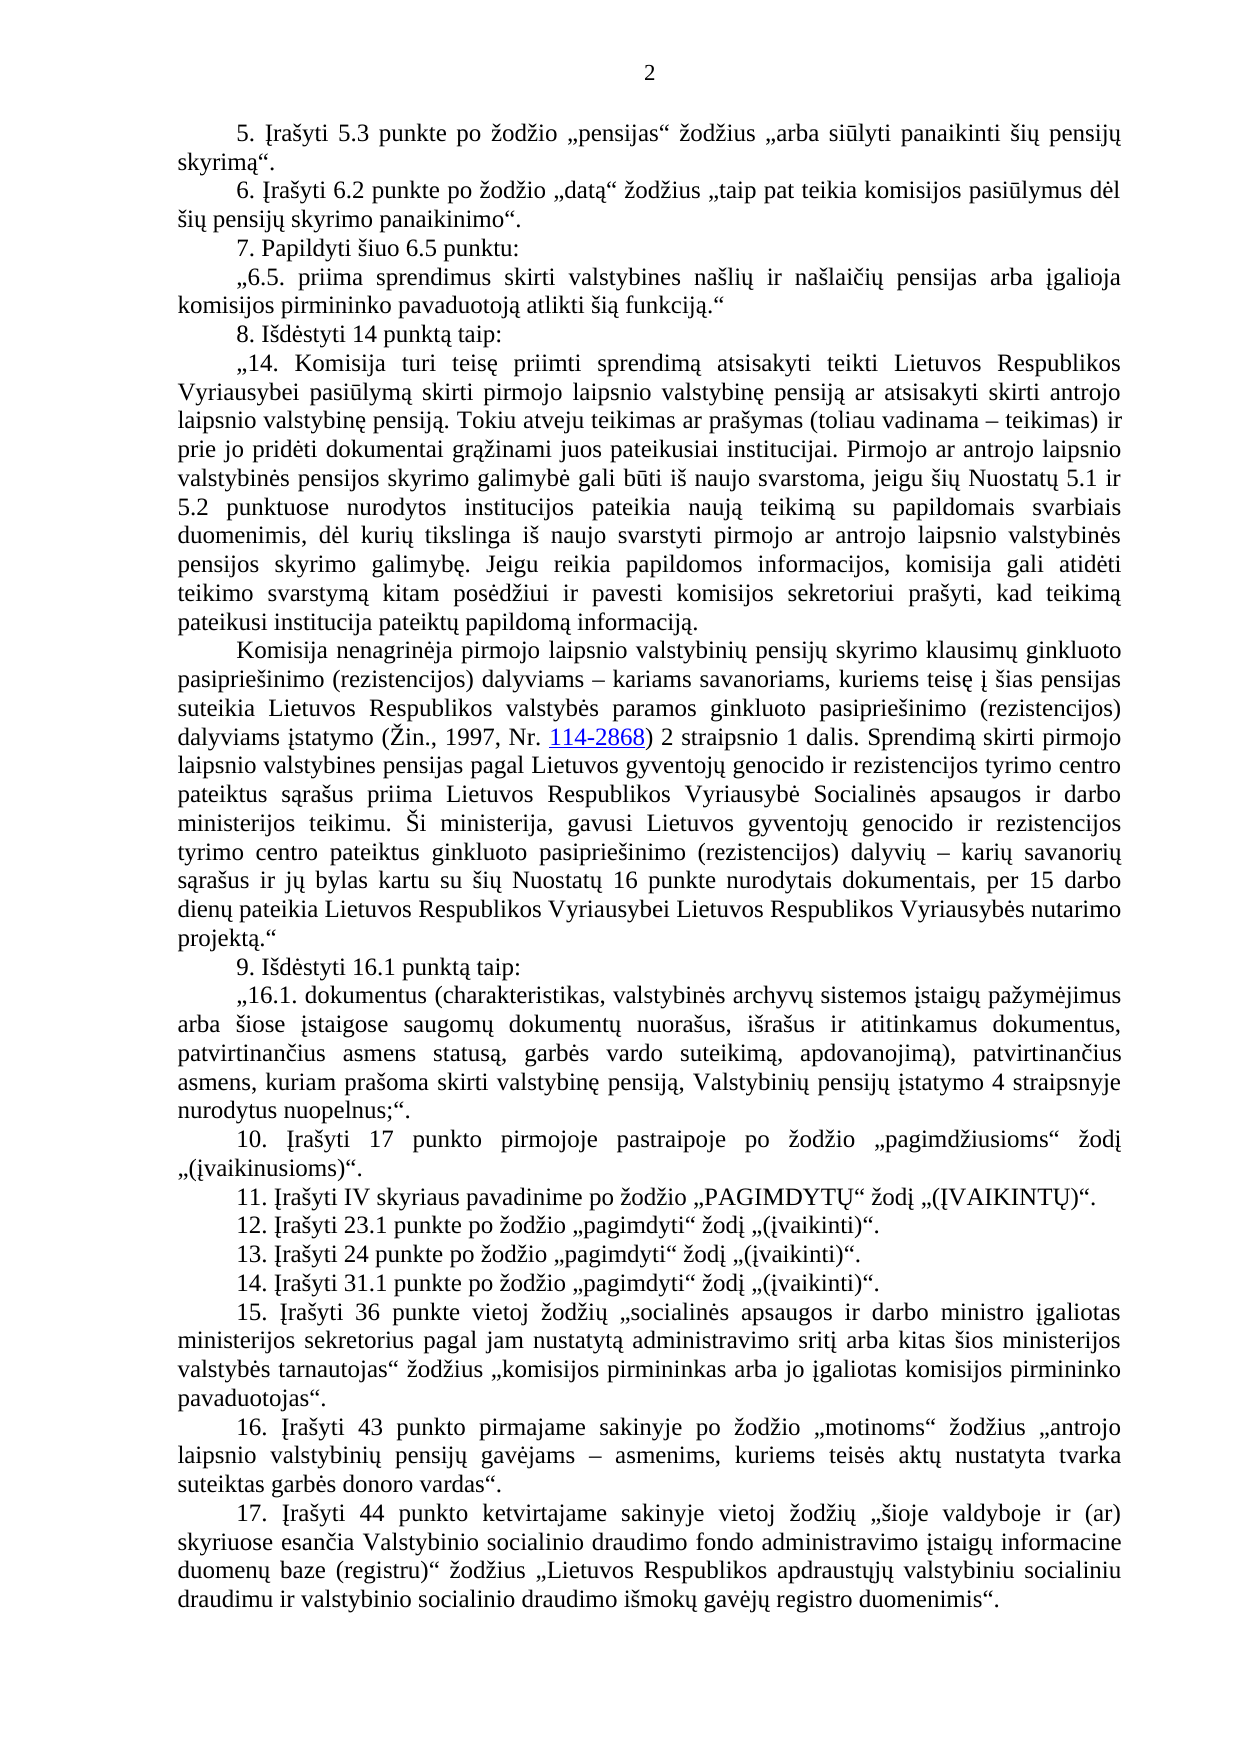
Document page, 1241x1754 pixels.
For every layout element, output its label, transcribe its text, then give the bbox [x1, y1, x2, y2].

text 14. Įrašyti 31.1 punkte po žodžio „pagimdyti“ žodį „(įvaikinti)“. [177, 1268, 1122, 1297]
text „6.5. priima sprendimus skirti valstybines našlių ir našlaičių pensijas arba įgalioja komisijos pirmininko pavaduotoją atlikti šią funkciją.“ [177, 262, 1122, 319]
text „16.1. dokumentus (charakteristikas, valstybinės archyvų sistemos įstaigų pažymėjimus arba šiose įstaigose saugomų dokumentų nuorašus, išrašus ir atitinkamus dokumentus, patvirtinančius asmens statusą, garbės vardo suteikimą, apdovanojimą), patvirtinančius asmens, kuriam prašoma skirti valstybinę pensiją, Valstybinių pensijų įstatymo 4 straipsnyje nurodytus nuopelnus;“. [177, 981, 1122, 1124]
text 10. Įrašyti 17 punkto pirmojoje pastraipoje po žodžio „pagimdžiusioms“ žodį „(įvaikinusioms)“. [177, 1124, 1122, 1182]
text 16. Įrašyti 43 punkto pirmajame sakinyje po žodžio „motinoms“ žodžius „antrojo laipsnio valstybinių pensijų gavėjams – asmenims, kuriems teisės aktų nustatyta tvarka suteiktas garbės donoro vardas“. [177, 1412, 1122, 1498]
text „14. Komisija turi teisę priimti sprendimą atsisakyti teikti Lietuvos Respublikos Vyriausybei pasiūlymą skirti pirmojo laipsnio valstybinę pensiją ar atsisakyti skirti antrojo laipsnio valstybinę pensiją. Tokiu atveju teikimas ar prašymas (toliau vadinama – teikimas) ir prie jo pridėti dokumentai grąžinami juos pateikusiai institucijai. Pirmojo ar antrojo laipsnio valstybinės pensijos skyrimo galimybė gali būti iš naujo svarstoma, jeigu šių Nuostatų 5.1 ir 5.2 punktuose nurodytos institucijos pateikia naują teikimą su papildomais svarbiais duomenimis, dėl kurių tikslinga iš naujo svarstyti pirmojo ar antrojo laipsnio valstybinės pensijos skyrimo galimybę. Jeigu reikia papildomos informacijos, komisija gali atidėti teikimo svarstymą kitam posėdžiui ir pavesti komisijos sekretoriui prašyti, kad teikimą pateikusi institucija pateiktų papildomą informaciją. [177, 348, 1122, 636]
text 17. Įrašyti 44 punkto ketvirtajame sakinyje vietoj žodžių „šioje valdyboje ir (ar) skyriuose esančia Valstybinio socialinio draudimo fondo administravimo įstaigų informacine duomenų baze (registru)“ žodžius „Lietuvos Respublikos apdraustųjų valstybiniu socialiniu draudimu ir valstybinio socialinio draudimo išmokų gavėjų registro duomenimis“. [177, 1498, 1122, 1613]
text 7. Papildyti šiuo 6.5 punktu: [177, 233, 1122, 262]
text 9. Išdėstyti 16.1 punktą taip: [177, 952, 1122, 981]
text 13. Įrašyti 24 punkte po žodžio „pagimdyti“ žodį „(įvaikinti)“. [177, 1239, 1122, 1268]
text Komisija nenagrinėja pirmojo laipsnio valstybinių pensijų skyrimo klausimų ginkluoto pasipriešinimo (rezistencijos) dalyviams – kariams savanoriams, kuriems teisę į šias pensijas suteikia Lietuvos Respublikos valstybės paramos ginkluoto pasipriešinimo (rezistencijos) dalyviams įstatymo (Žin., 1997, Nr. 114-2868) 2 straipsnio 1 dalis. Sprendimą skirti pirmojo laipsnio valstybines pensijas pagal Lietuvos gyventojų genocido ir rezistencijos tyrimo centro pateiktus sąrašus priima Lietuvos Respublikos Vyriausybė Socialinės apsaugos ir darbo ministerijos teikimu. Ši ministerija, gavusi Lietuvos gyventojų genocido ir rezistencijos tyrimo centro pateiktus ginkluoto pasipriešinimo (rezistencijos) dalyvių – karių savanorių sąrašus ir jų bylas kartu su šių Nuostatų 16 punkte nurodytais dokumentais, per 15 darbo dienų pateikia Lietuvos Respublikos Vyriausybei Lietuvos Respublikos Vyriausybės nutarimo projektą.“ [177, 636, 1122, 952]
text 15. Įrašyti 36 punkte vietoj žodžių „socialinės apsaugos ir darbo ministro įgaliotas ministerijos sekretorius pagal jam nustatytą administravimo sritį arba kitas šios ministerijos valstybės tarnautojas“ žodžius „komisijos pirmininkas arba jo įgaliotas komisijos pirmininko pavaduotojas“. [177, 1297, 1122, 1412]
text 6. Įrašyti 6.2 punkte po žodžio „datą“ žodžius „taip pat teikia komisijos pasiūlymus dėl šių pensijų skyrimo panaikinimo“. [177, 176, 1122, 233]
text 5. Įrašyti 5.3 punkte po žodžio „pensijas“ žodžius „arba siūlyti panaikinti šių pensijų skyrimą“. [177, 118, 1122, 176]
text 8. Išdėstyti 14 punktą taip: [177, 319, 1122, 348]
text 11. Įrašyti IV skyriaus pavadinime po žodžio „PAGIMDYTŲ“ žodį „(ĮVAIKINTŲ)“. [177, 1182, 1122, 1211]
text 12. Įrašyti 23.1 punkte po žodžio „pagimdyti“ žodį „(įvaikinti)“. [177, 1211, 1122, 1239]
